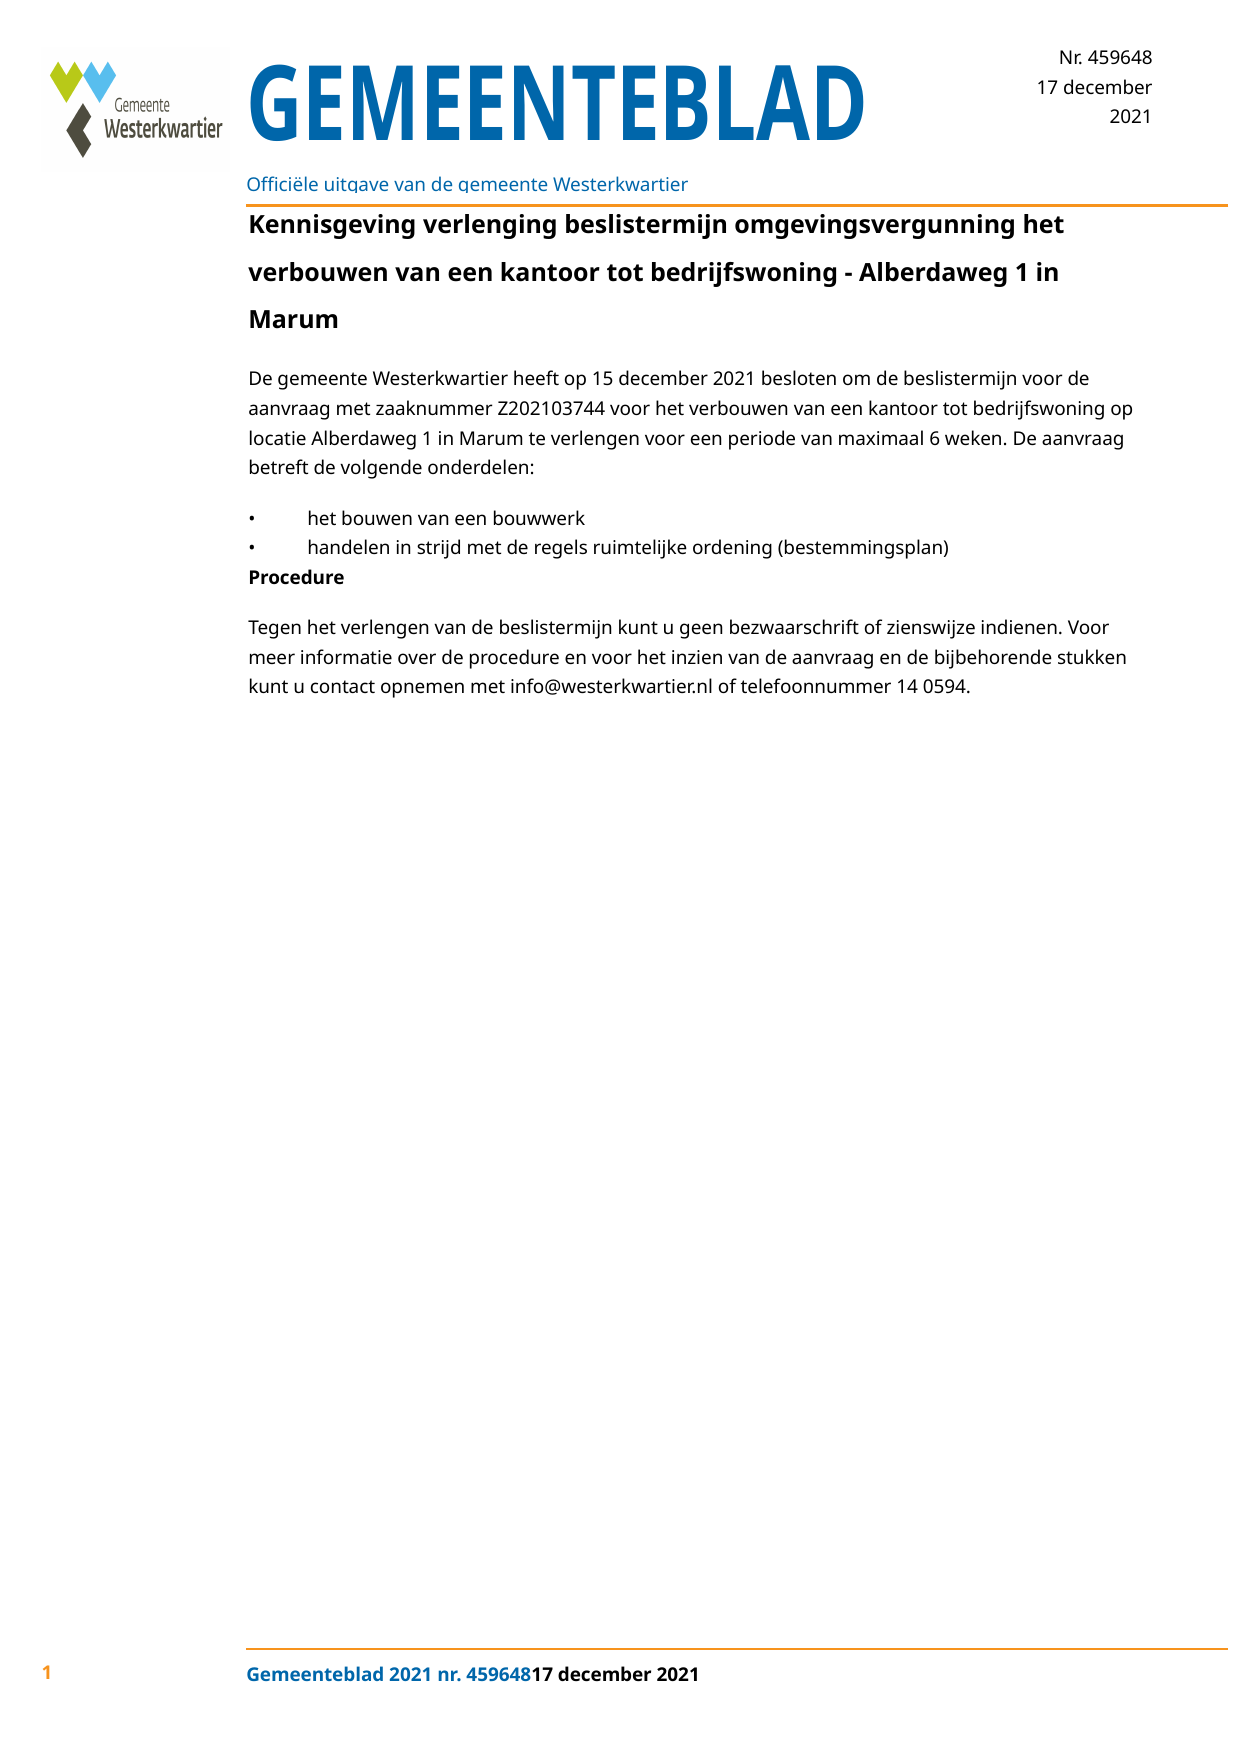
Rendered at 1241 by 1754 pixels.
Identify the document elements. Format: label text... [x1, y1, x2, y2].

text Procedure [248, 564, 1152, 589]
list het bouwen van een bouwwerk [248, 505, 1152, 530]
text Kennisgeving verlenging beslistermijn omgevingsvergunning het verbouwen van een kantoor tot bedrijfswoning - Alberdaweg 1 in Marum [248, 207, 1152, 336]
text De gemeente Westerkwartier heeft op 15 december 2021 besloten om de beslistermijn voor de aanvraag met zaaknummer Z202103744 voor het verbouwen van een kantoor tot bedrijfswoning op locatie Alberdaweg 1 in Marum te verlengen voor een periode van maximaal 6 weken. De aanvraag betreft de volgende onderdelen: [248, 366, 1152, 480]
text Tegen het verlengen van de beslistermijn kunt u geen bezwaarschrift of zienswijze indienen. Voor meer informatie over de procedure en voor het inzien van de aanvraag en de bijbehorende stukken kunt u contact opnemen met info@westerkwartier.nl of telefoonnummer 14 0594. [248, 614, 1152, 699]
list handelen in strijd met de regels ruimtelijke ordening (bestemmingsplan) [248, 534, 1152, 560]
picture [41, 47, 231, 172]
